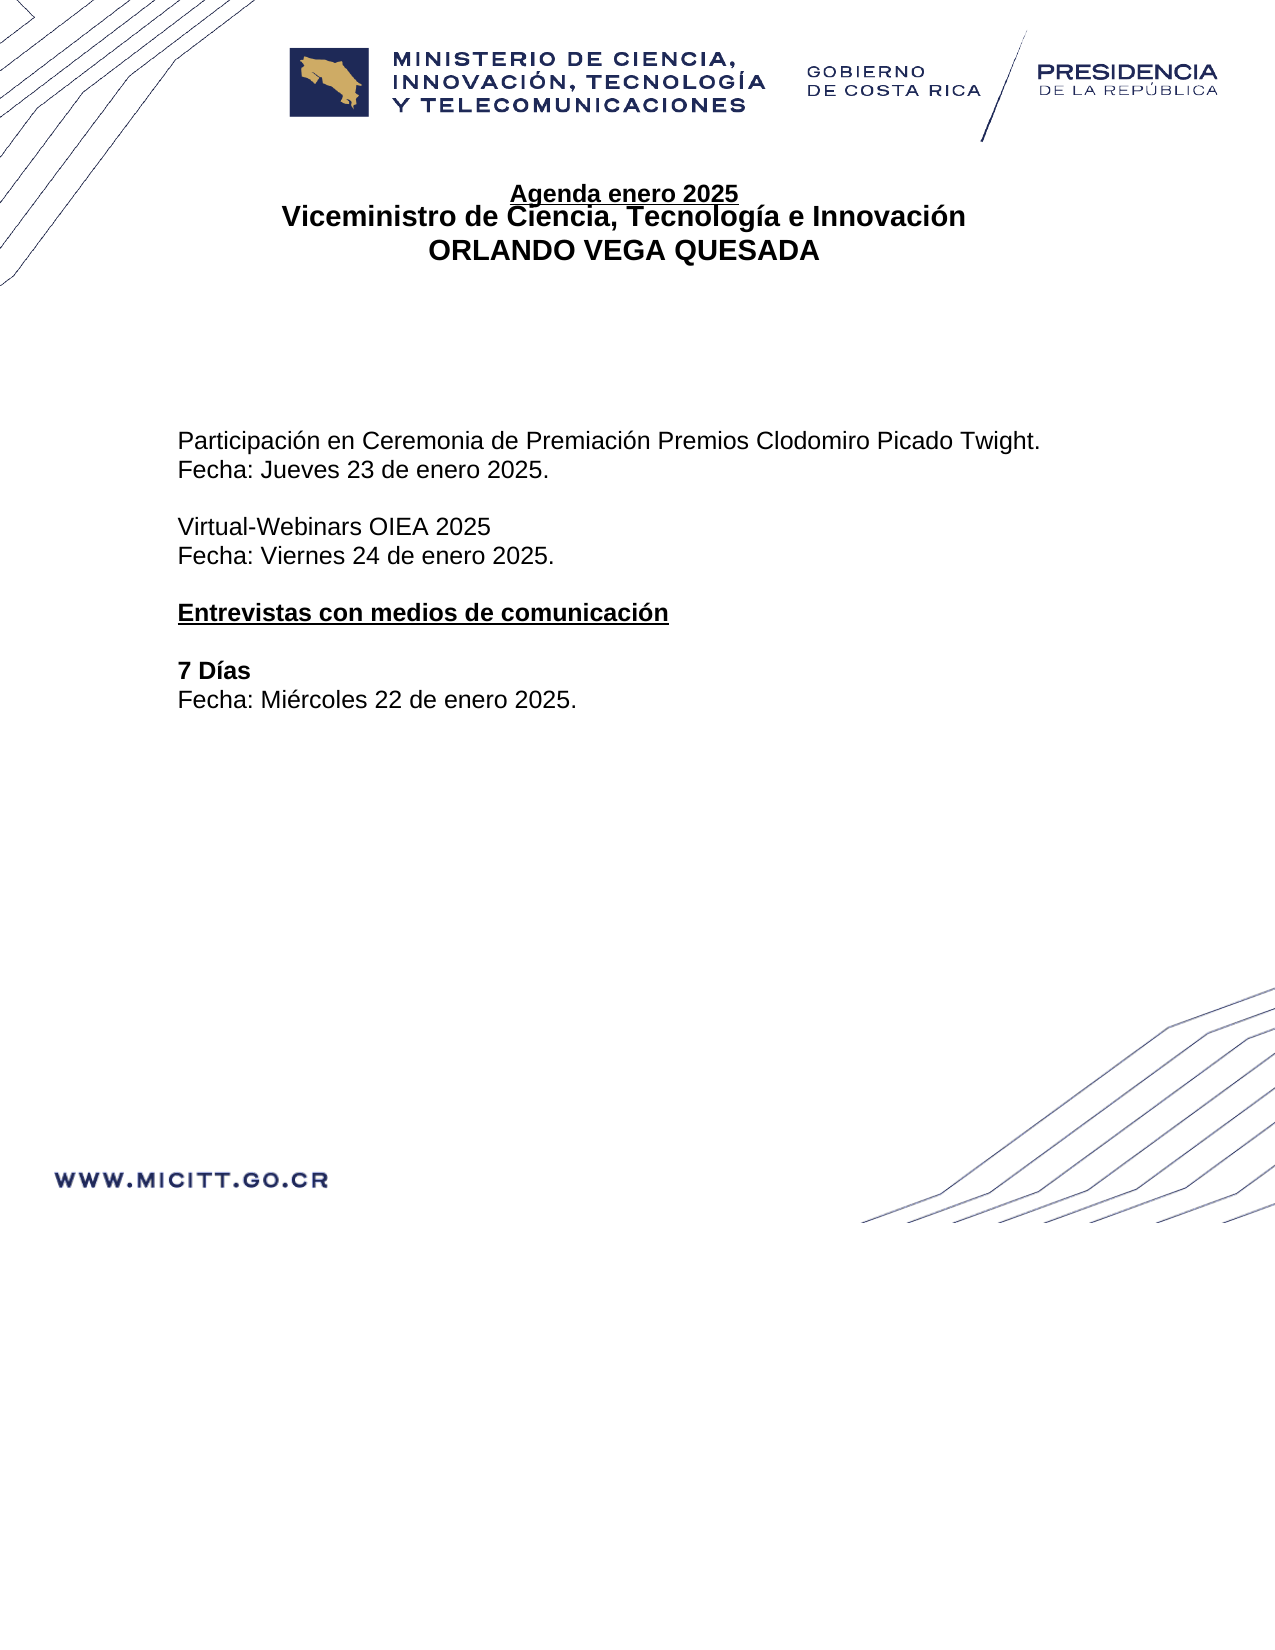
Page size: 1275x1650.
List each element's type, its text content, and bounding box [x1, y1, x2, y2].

text Virtual-Webinars OIEA 2025 [177, 512, 1098, 541]
picture [0, 0, 1218, 286]
text Fecha: Jueves 23 de enero 2025. [177, 455, 1098, 483]
text Fecha: Miércoles 22 de enero 2025. [177, 685, 1098, 713]
text Entrevistas con medios de comunicación [177, 598, 966, 627]
text 7 Días [177, 656, 1098, 685]
text Participación en Ceremonia de Premiación Premios Clodomiro Picado Twight. [177, 426, 1098, 455]
text Fecha: Viernes 24 de enero 2025. [177, 541, 1098, 570]
